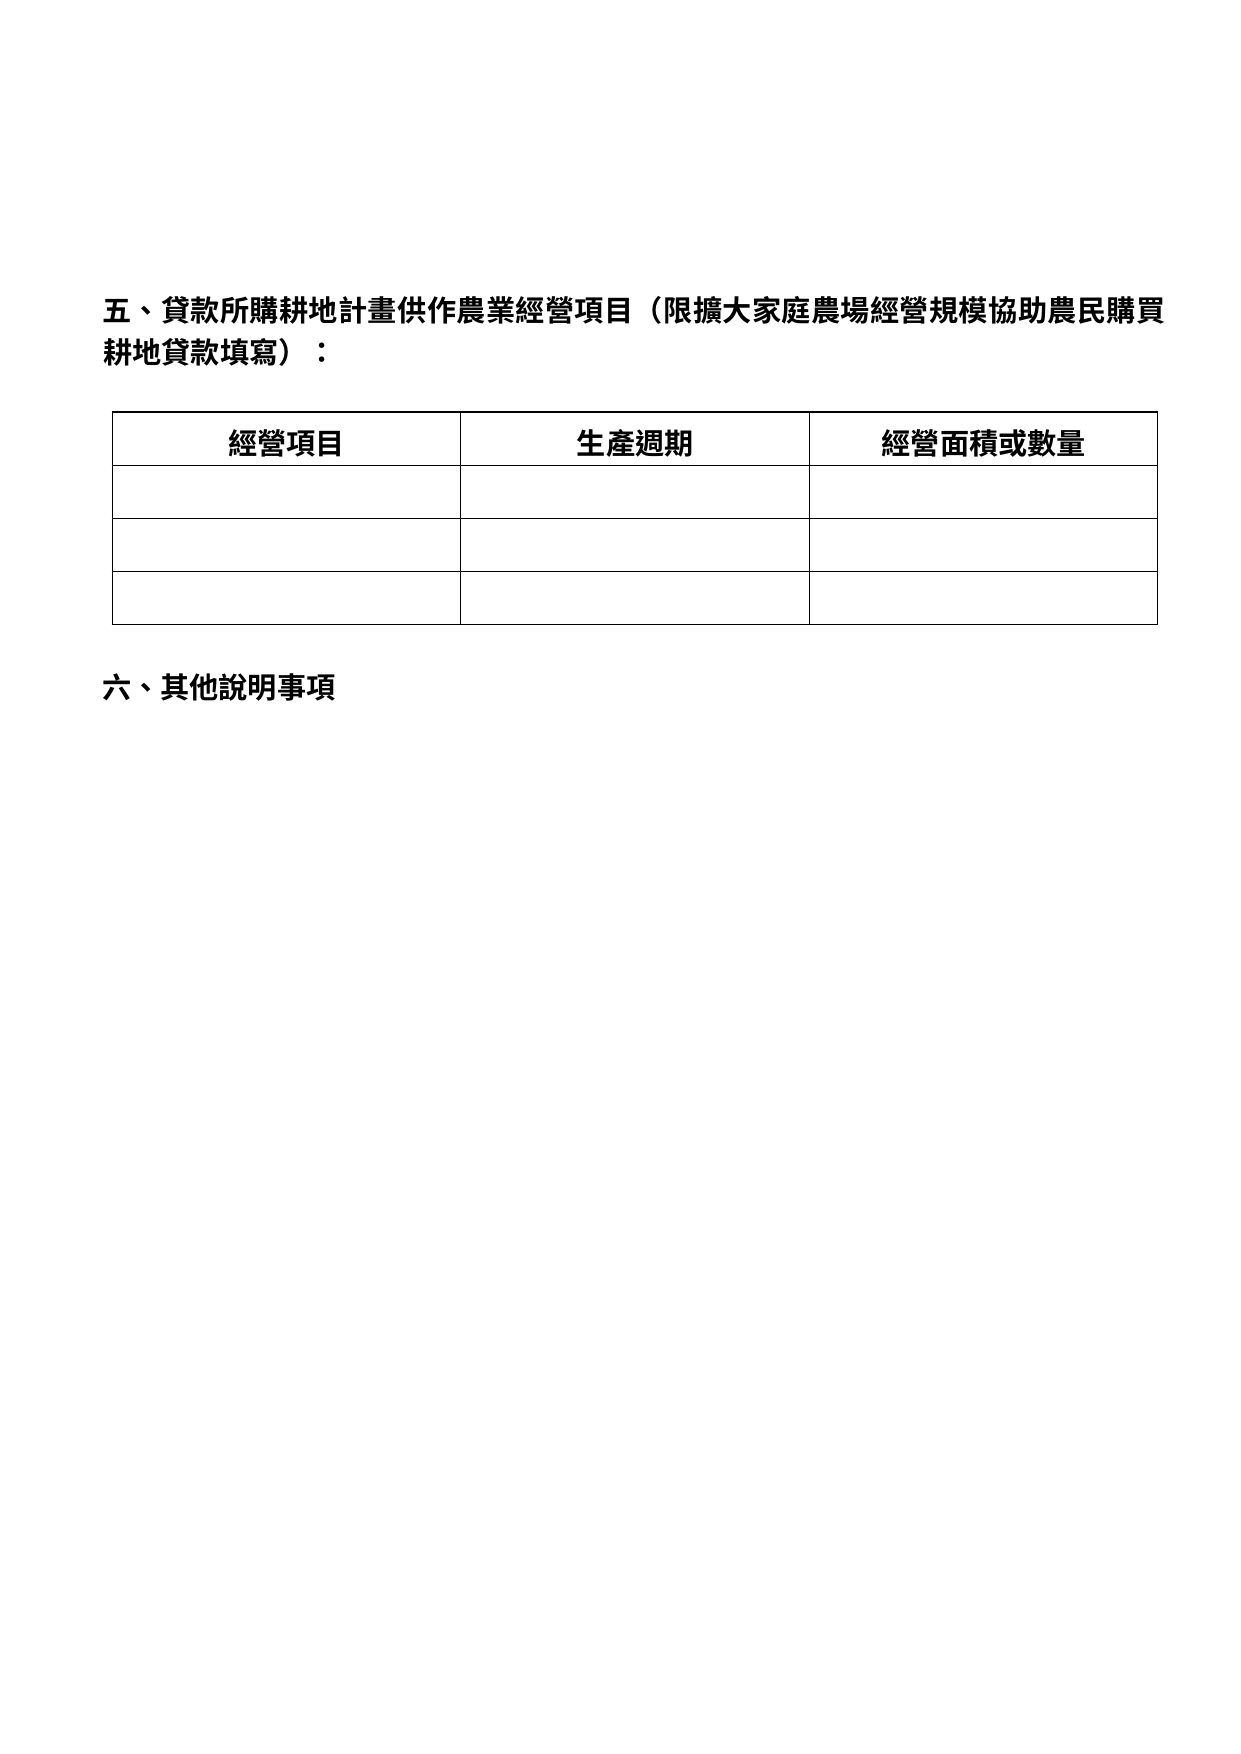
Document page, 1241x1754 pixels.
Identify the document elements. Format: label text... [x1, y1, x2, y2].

text 五、貸款所購耕地計畫供作農業經營項目（限擴大家庭農場經營規模協助農民購買耕地貸款填寫）： [102, 287, 1167, 372]
table_header 經營項目 [113, 413, 460, 464]
text 六、其他說明事項 [102, 664, 1167, 707]
table_cell [810, 466, 1157, 518]
table_cell [113, 572, 460, 624]
table_cell [113, 466, 460, 518]
table_cell [113, 519, 460, 571]
table_cell [461, 572, 809, 624]
table_header 生產週期 [461, 413, 809, 464]
table_header 經營面積或數量 [810, 413, 1157, 464]
table_cell [461, 519, 809, 571]
table_cell [810, 572, 1157, 624]
table_cell [810, 519, 1157, 571]
table_cell [461, 466, 809, 518]
